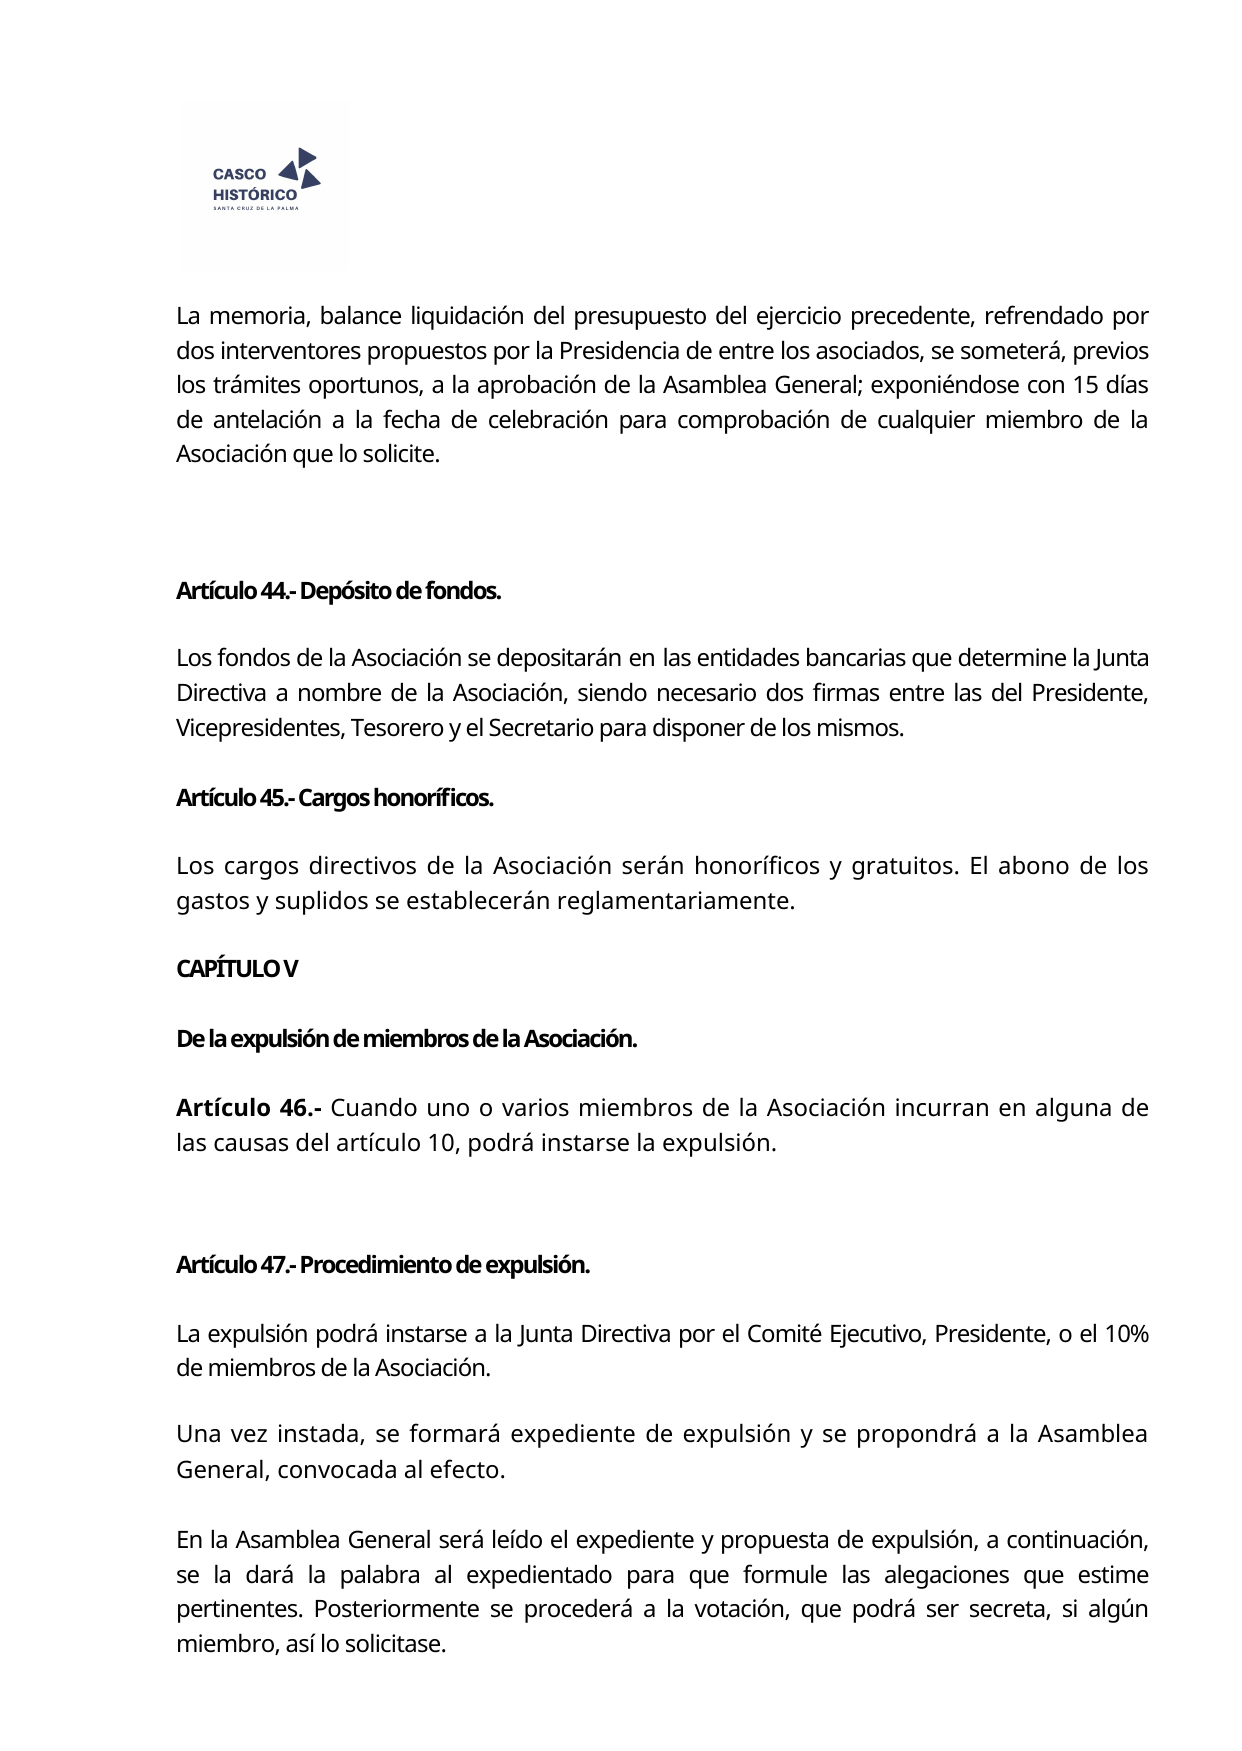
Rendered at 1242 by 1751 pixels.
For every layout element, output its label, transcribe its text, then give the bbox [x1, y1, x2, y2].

text Artículo 44.- Depósito de fondos. [176, 575, 1153, 605]
text En la Asamblea General será leído el expediente y propuesta de expulsión, a continuación, se la dará la palabra al expedientado para que formule las alegaciones que estime pertinentes. Posteriormente se procederá a la votación, que podrá ser secreta, si algún miembro, así lo solicitase. [176, 1521, 1150, 1659]
text De la expulsión de miembros de la Asociación. [176, 1023, 1153, 1053]
text CAPÍTULO V [176, 954, 1153, 984]
text Una vez instada, se formará expediente de expulsión y se propondrá a la Asamblea General, convocada al efecto. [176, 1414, 1150, 1486]
text Artículo 45.- Cargos honoríficos. [176, 782, 1153, 812]
text Artículo 47.- Procedimiento de expulsión. [176, 1249, 1153, 1279]
text Los cargos directivos de la Asociación serán honoríficos y gratuitos. El abono de los gastos y suplidos se establecerán reglamentariamente. [176, 847, 1150, 916]
text La memoria, balance liquidación del presupuesto del ejercicio precedente, refrendado por dos interventores propuestos por la Presidencia de entre los asociados, se someterá, previos los trámites oportunos, a la aprobación de la Asamblea General; exponiéndose con 15 días de antelación a la fecha de celebración para comprobación de cualquier miembro de la Asociación que lo solicite. [176, 297, 1150, 470]
text La expulsión podrá instarse a la Junta Directiva por el Comité Ejecutivo, Presidente, o el 10% de miembros de la Asociación. [176, 1315, 1150, 1383]
text Los fondos de la Asociación se depositarán en las entidades bancarias que determine la Junta Directiva a nombre de la Asociación, siendo necesario dos firmas entre las del Presidente, Vicepresidentes, Tesorero y el Secretario para disponer de los mismos. [176, 639, 1150, 743]
text Artículo 46.- Cuando uno o varios miembros de la Asociación incurran en alguna de las causas del artículo 10, podrá instarse la expulsión. [176, 1088, 1150, 1158]
